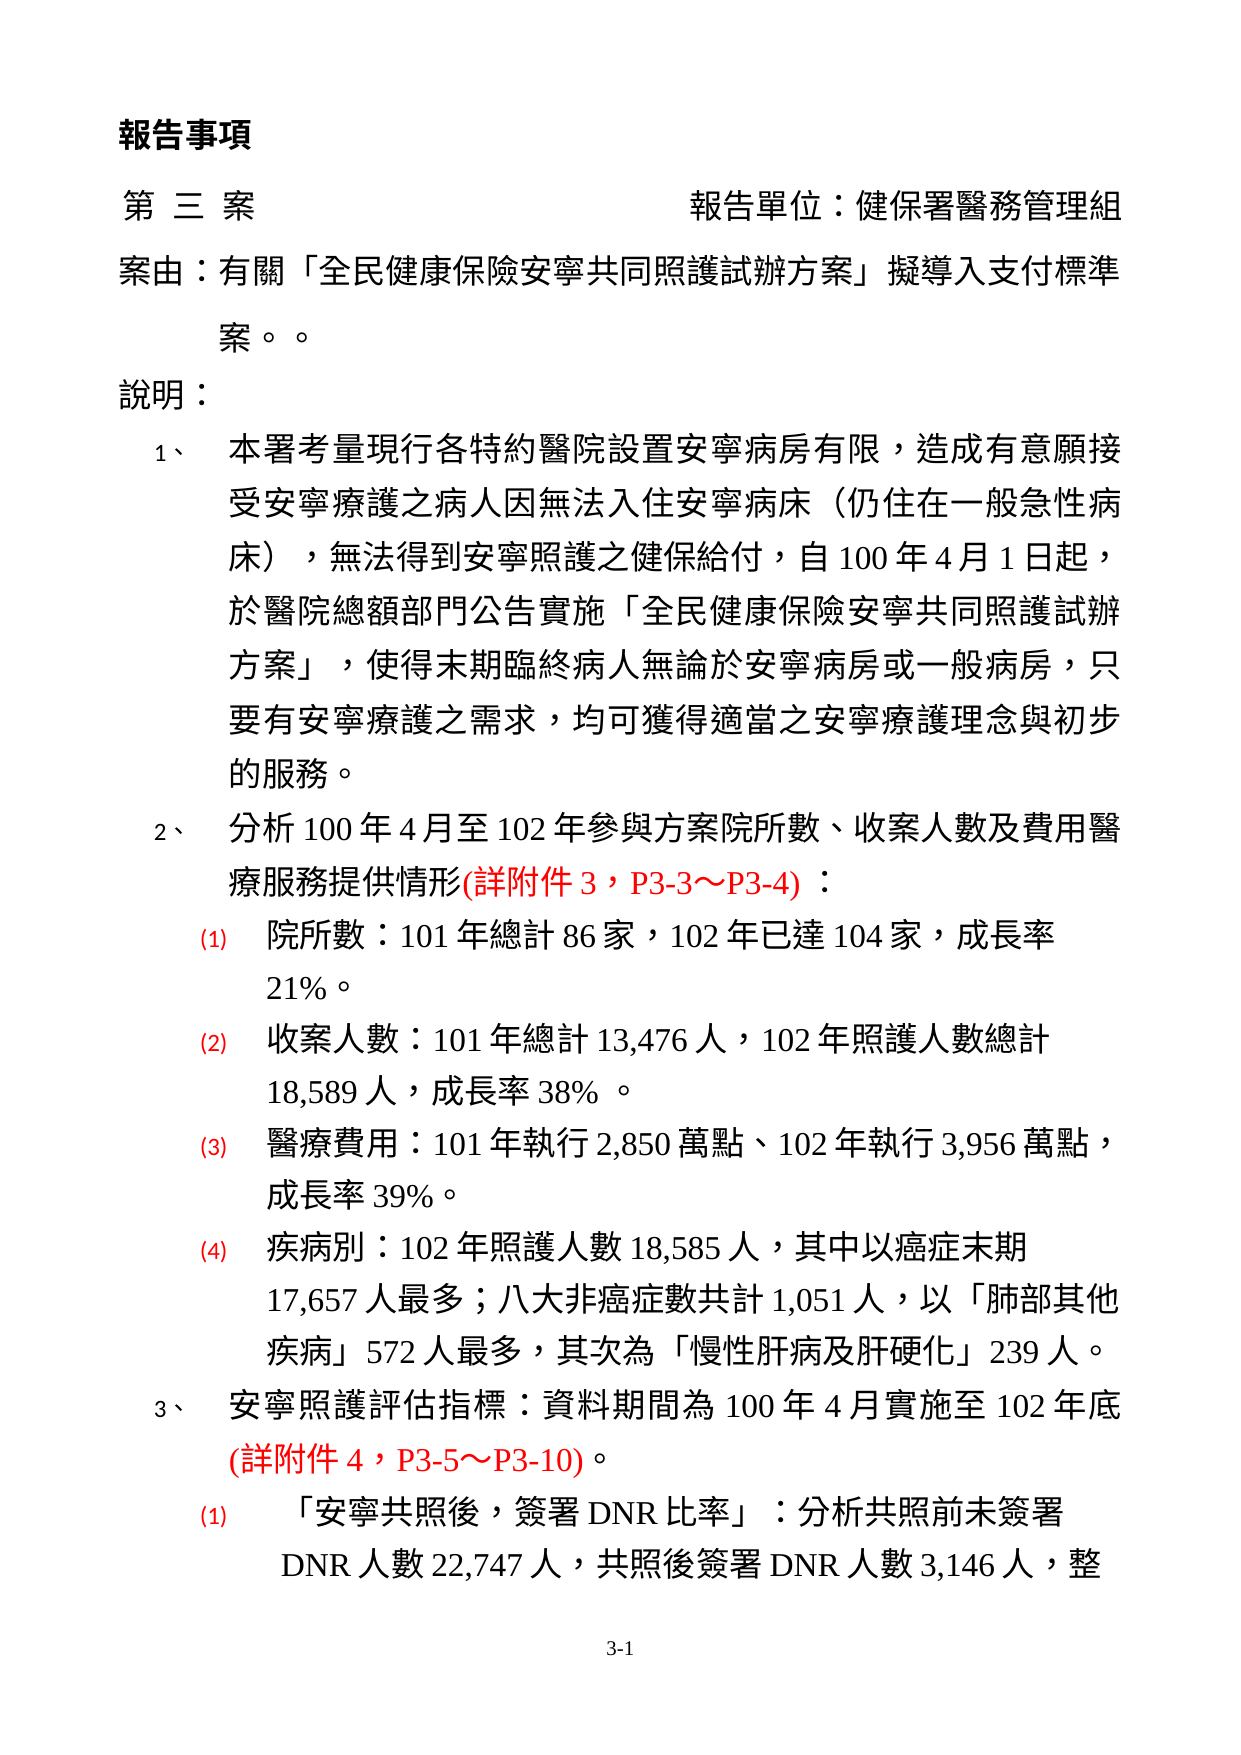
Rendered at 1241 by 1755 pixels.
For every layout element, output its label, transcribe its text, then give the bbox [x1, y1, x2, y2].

list 「安寧共照後，簽署DNR比率」：分析共照前未簽署DNR人數22,747人，共照後簽署DNR人數3,146人，整 [199, 1482, 1122, 1587]
text 報告事項 [118, 101, 1122, 159]
text 說明： [118, 364, 1122, 418]
list 安寧照護評估指標：資料期間為100年4月實施至102年底(詳附件4，P3-5～P3-10)。 [154, 1374, 1122, 1482]
list 收案人數：101年總計13,476人，102年照護人數總計18,589人，成長率38% 。 [199, 1009, 1122, 1114]
list 院所數：101年總計86家，102年已達104家，成長率21%。 [199, 905, 1122, 1009]
list 本署考量現行各特約醫院設置安寧病房有限，造成有意願接受安寧療護之病人因無法入住安寧病床（仍住在一般急性病床），無法得到安寧照護之健保給付，自100年4月1日起，於醫院總額部門公告實施「全民健康保險安寧共同照護試辦方案」，使得末期臨終病人無論於安寧病房或一般病房，只要有安寧療護之需求，均可獲得適當之安寧療護理念與初步的服務。 [154, 418, 1122, 797]
text 第 三 案 報告單位：健保署醫務管理組 [118, 172, 1122, 230]
text 案由：有關「全民健康保險安寧共同照護試辦方案」擬導入支付標準案。。 [118, 230, 1122, 364]
list 醫療費用：101年執行2,850萬點、102年執行3,956萬點，成長率39%。 [199, 1114, 1122, 1218]
list 分析100年4月至102年參與方案院所數、收案人數及費用醫療服務提供情形(詳附件3，P3-3～P3-4) ： [154, 797, 1122, 905]
list 疾病別：102年照護人數18,585人，其中以癌症末期17,657人最多；八大非癌症數共計1,051人，以「肺部其他疾病」572人最多，其次為「慢性肝病及肝硬化」239人。 [199, 1218, 1122, 1374]
